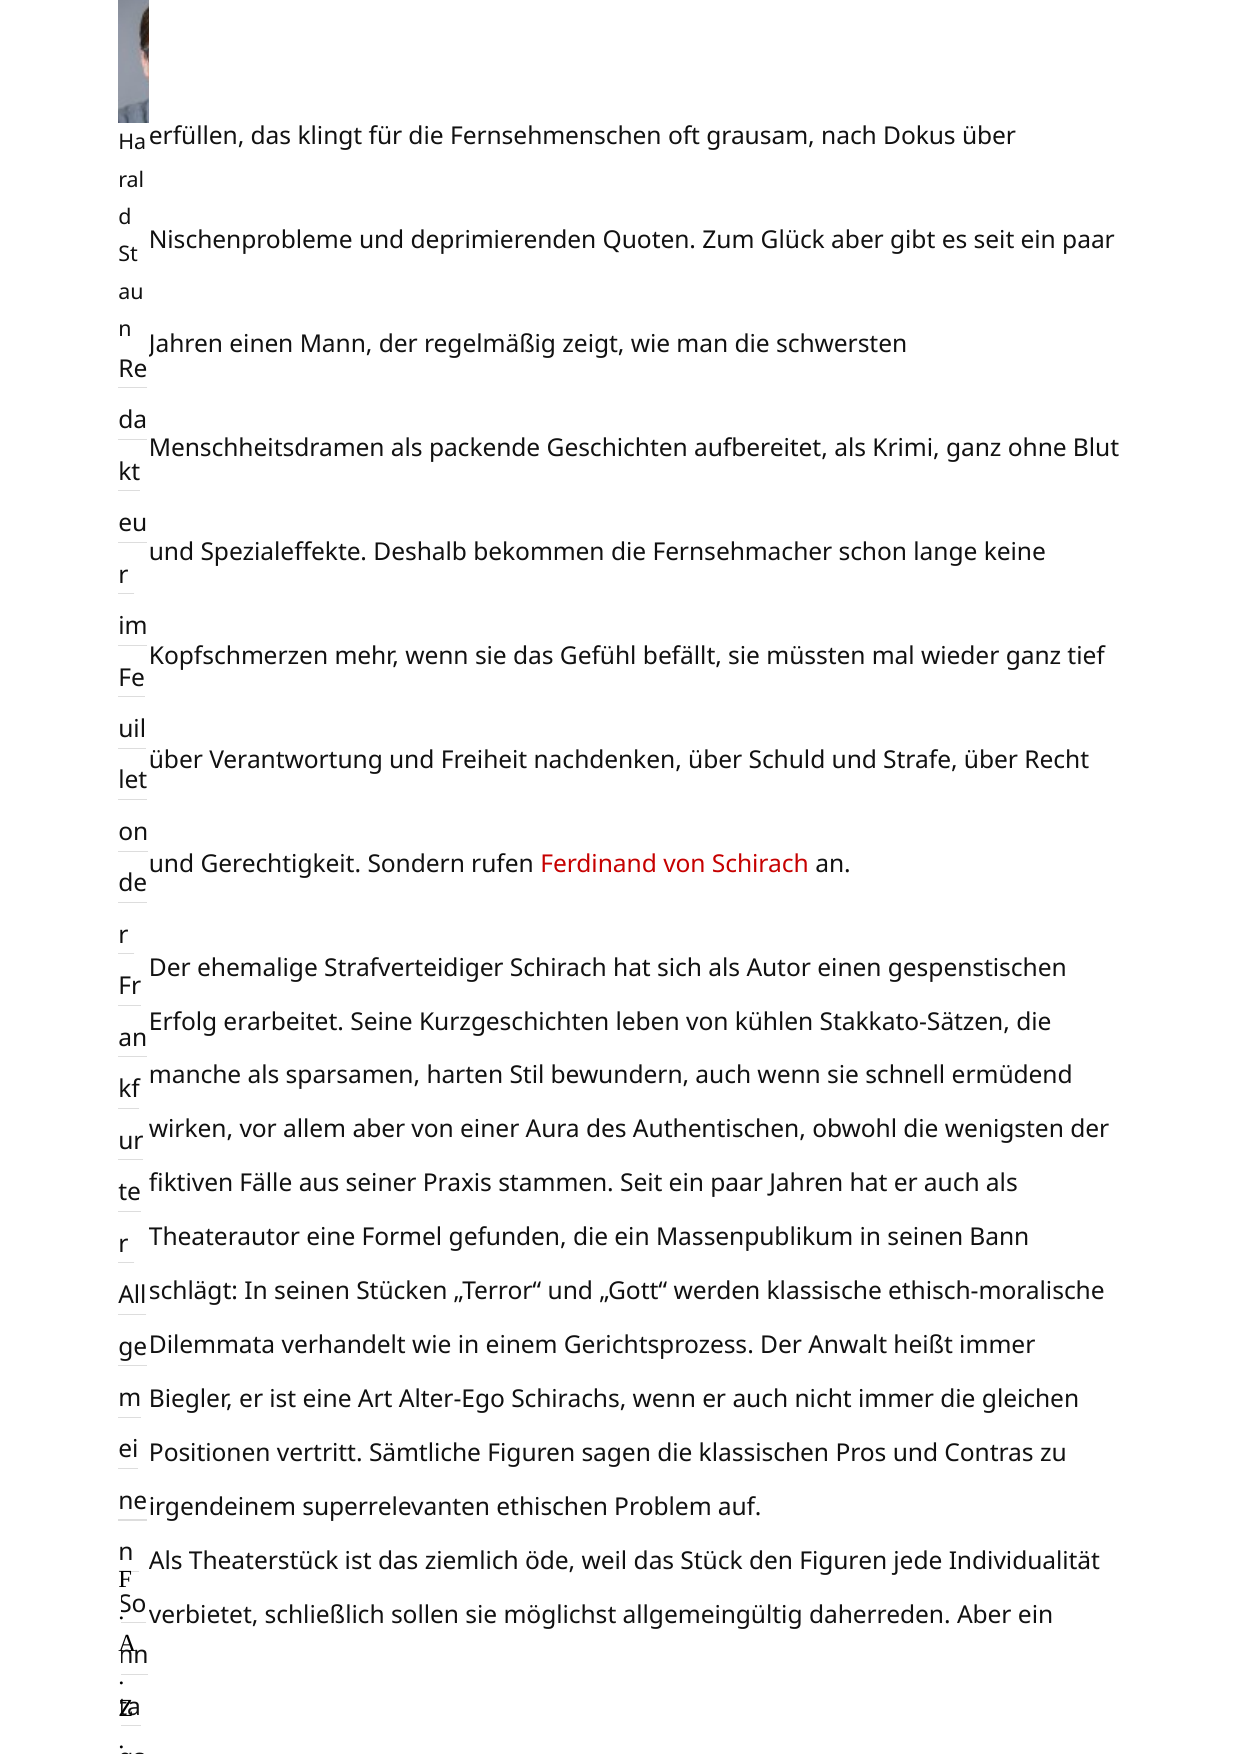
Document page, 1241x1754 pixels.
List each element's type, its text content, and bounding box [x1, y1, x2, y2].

picture [118, 0, 149, 123]
text Redakteur im Feuilleton der Frankfurter Allgemeinen Sonntagszeitung in Berlin. [118, 351, 149, 851]
text Der ehemalige Strafverteidiger Schirach hat sich als Autor einen gespenstischen Erfolg erarbeitet. Seine Kurzgeschichten leben von kühlen Stakkato-Sätzen, die manche als sparsamen, harten Stil bewundern, auch wenn sie schnell ermüdend wirken, vor allem aber von einer Aura des Authentischen, obwohl die wenigsten der fiktiven Fälle aus seiner Praxis stammen. Seit ein paar Jahren hat er auch als Theaterautor eine Formel gefunden, die ein Massenpublikum in seinen Bann schlägt: In seinen Stücken „Terror“ und „Gott“ werden klassische ethisch-moralische Dilemmata verhandelt wie in einem Gerichtsprozess. Der Anwalt heißt immer Biegler, er ist eine Art Alter-Ego Schirachs, wenn er auch nicht immer die gleichen Positionen vertritt. Sämtliche Figuren sagen die klassischen Pros und Contras zu irgendeinem superrelevanten ethischen Problem auf. [149, 950, 1122, 1523]
text erfüllen, das klingt für die Fernsehmenschen oft grausam, nach Dokus über Nischenprobleme und deprimierenden Quoten. Zum Glück aber gibt es seit ein paar Jahren einen Mann, der regelmäßig zeigt, wie man die schwersten Menschheitsdramen als packende Geschichten aufbereitet, als Krimi, ganz ohne Blut und Spezialeffekte. Deshalb bekommen die Fernsehmacher schon lange keine Kopfschmerzen mehr, wenn sie das Gefühl befällt, sie müssten mal wieder ganz tief über Verantwortung und Freiheit nachdenken, über Schuld und Strafe, über Recht und Gerechtigkeit. Sondern rufen Ferdinand von Schirach an. [149, 118, 1122, 879]
text Harald Staun [118, 127, 149, 343]
text Als Theaterstück ist das ziemlich öde, weil das Stück den Figuren jede Individualität verbietet, schließlich sollen sie möglichst allgemeingültig daherreden. Aber ein [149, 1543, 1122, 1631]
text Redakteur im Feuilleton der Frankfurter Allgemeinen Sonntagszeitung in Berlin. [121, 1675, 149, 1754]
text Redakteur im Feuilleton der Frankfurter Allgemeinen Sonntagszeitung in Berlin. [118, 852, 149, 1674]
